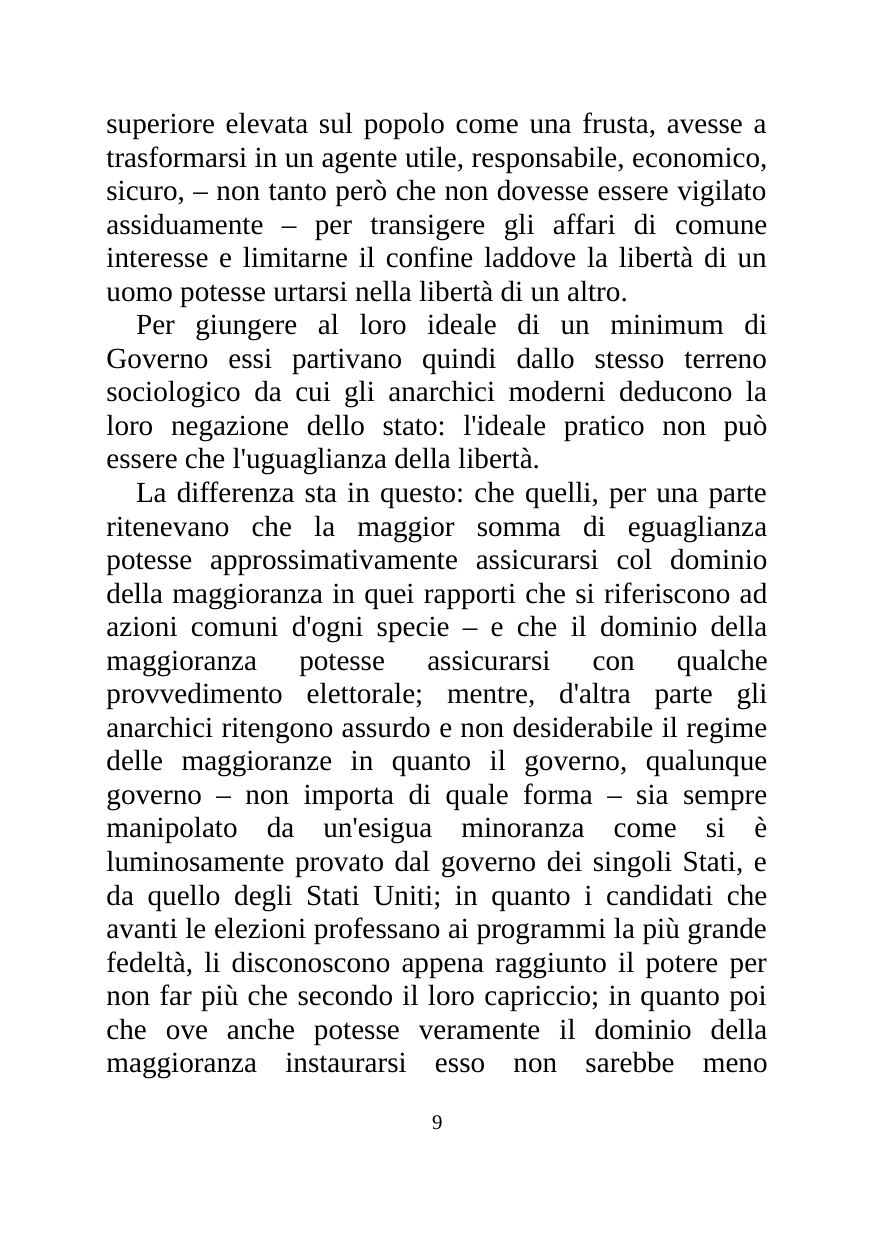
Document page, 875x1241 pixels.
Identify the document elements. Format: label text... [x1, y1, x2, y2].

text La differenza sta in questo: che quelli, per una parte ritenevano che la maggior somma di eguaglianza potesse approssimativamente assicurarsi col dominio della maggioranza in quei rapporti che si riferiscono ad azioni comuni d'ogni specie – e che il dominio della maggioranza potesse assicurarsi con qualche provvedimento elettorale; mentre, d'altra parte gli anarchici ritengono assurdo e non desiderabile il regime delle maggioranze in quanto il governo, qualunque governo – non importa di quale forma – sia sempre manipolato da un'esigua minoranza come si è luminosamente provato dal governo dei singoli Stati, e da quello degli Stati Uniti; in quanto i candidati che avanti le elezioni professano ai programmi la più grande fedeltà, li disconoscono appena raggiunto il potere per non far più che secondo il loro capriccio; in quanto poi che ove anche potesse veramente il dominio della maggioranza instaurarsi esso non sarebbe meno [106, 475, 768, 1079]
text Per giungere al loro ideale di un minimum di Governo essi partivano quindi dallo stesso terreno sociologico da cui gli anarchici moderni deducono la loro negazione dello stato: l'ideale pratico non può essere che l'uguaglianza della libertà. [106, 307, 768, 475]
text superiore elevata sul popolo come una frusta, avesse a trasformarsi in un agente utile, responsabile, economico, sicuro, – non tanto però che non dovesse essere vigilato assiduamente – per transigere gli affari di comune interesse e limitarne il confine laddove la libertà di un uomo potesse urtarsi nella libertà di un altro. [106, 106, 768, 307]
